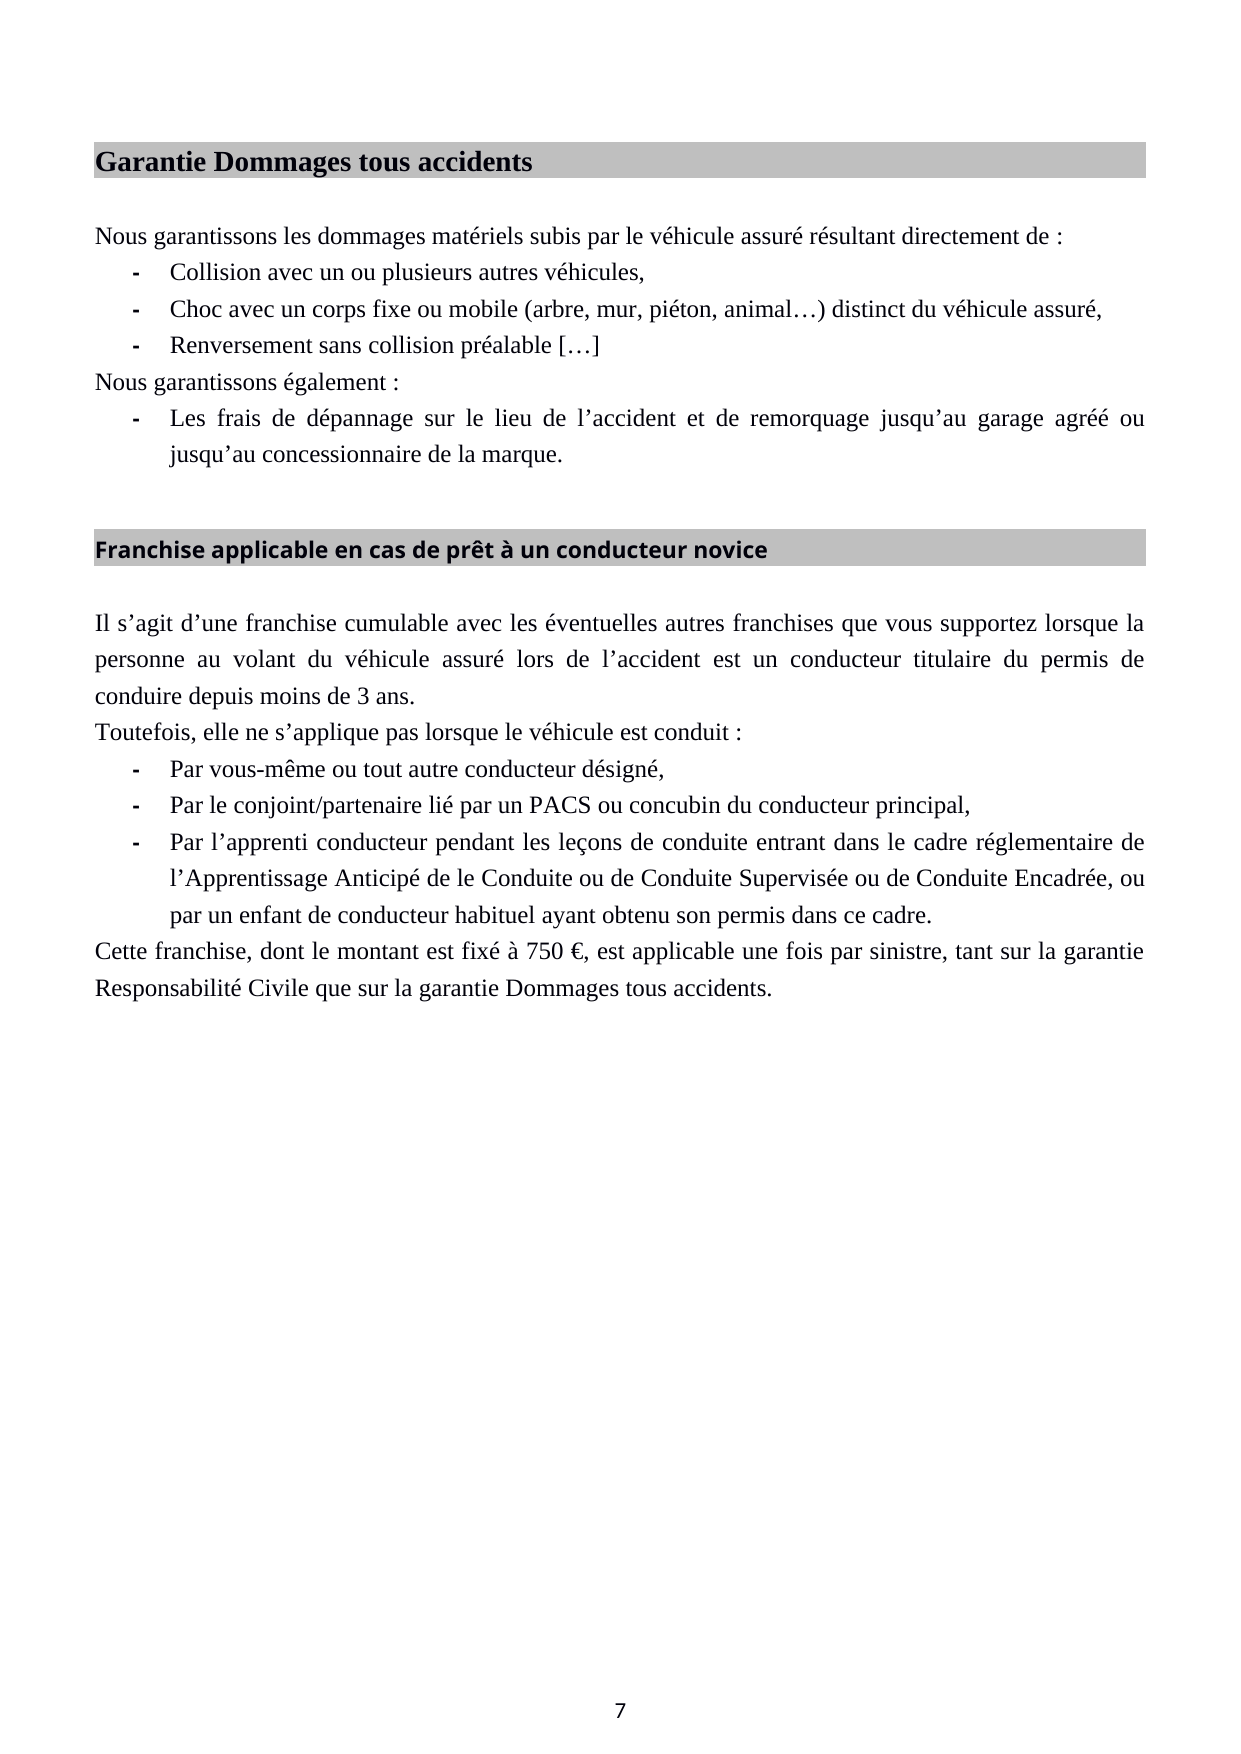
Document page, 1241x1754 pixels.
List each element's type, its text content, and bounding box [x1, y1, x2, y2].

list Par vous-même ou tout autre conducteur désigné, [132, 748, 1146, 784]
list Collision avec un ou plusieurs autres véhicules, [132, 251, 1146, 288]
list Les frais de dépannage sur le lieu de l’accident et de remorquage jusqu’au garage agréé ou jusqu’au concessionnaire de la marque. [132, 397, 1146, 470]
text Franchise applicable en cas de prêt à un conducteur novice [94, 529, 1146, 566]
text Garantie Dommages tous accidents [94, 142, 1146, 178]
text Toutefois, elle ne s’applique pas lorsque le véhicule est conduit : [94, 712, 1146, 748]
text Nous garantissons également : [94, 361, 1146, 397]
list Choc avec un corps fixe ou mobile (arbre, mur, piéton, animal…) distinct du véhicule assuré, [132, 288, 1146, 324]
list Par l’apprenti conducteur pendant les leçons de conduite entrant dans le cadre réglementaire de l’Apprentissage Anticipé de le Conduite ou de Conduite Supervisée ou de Conduite Encadrée, ou par un enfant de conducteur habituel ayant obtenu son permis dans ce cadre. [132, 821, 1146, 930]
list Par le conjoint/partenaire lié par un PACS ou concubin du conducteur principal, [132, 784, 1146, 821]
list Renversement sans collision préalable […] [132, 324, 1146, 361]
text Cette franchise, dont le montant est fixé à 750 €, est applicable une fois par sinistre, tant sur la garantie Responsabilité Civile que sur la garantie Dommages tous accidents. [94, 930, 1146, 1003]
text Il s’agit d’une franchise cumulable avec les éventuelles autres franchises que vous supportez lorsque la personne au volant du véhicule assuré lors de l’accident est un conducteur titulaire du permis de conduire depuis moins de 3 ans. [94, 602, 1146, 712]
text Nous garantissons les dommages matériels subis par le véhicule assuré résultant directement de : [94, 215, 1146, 251]
